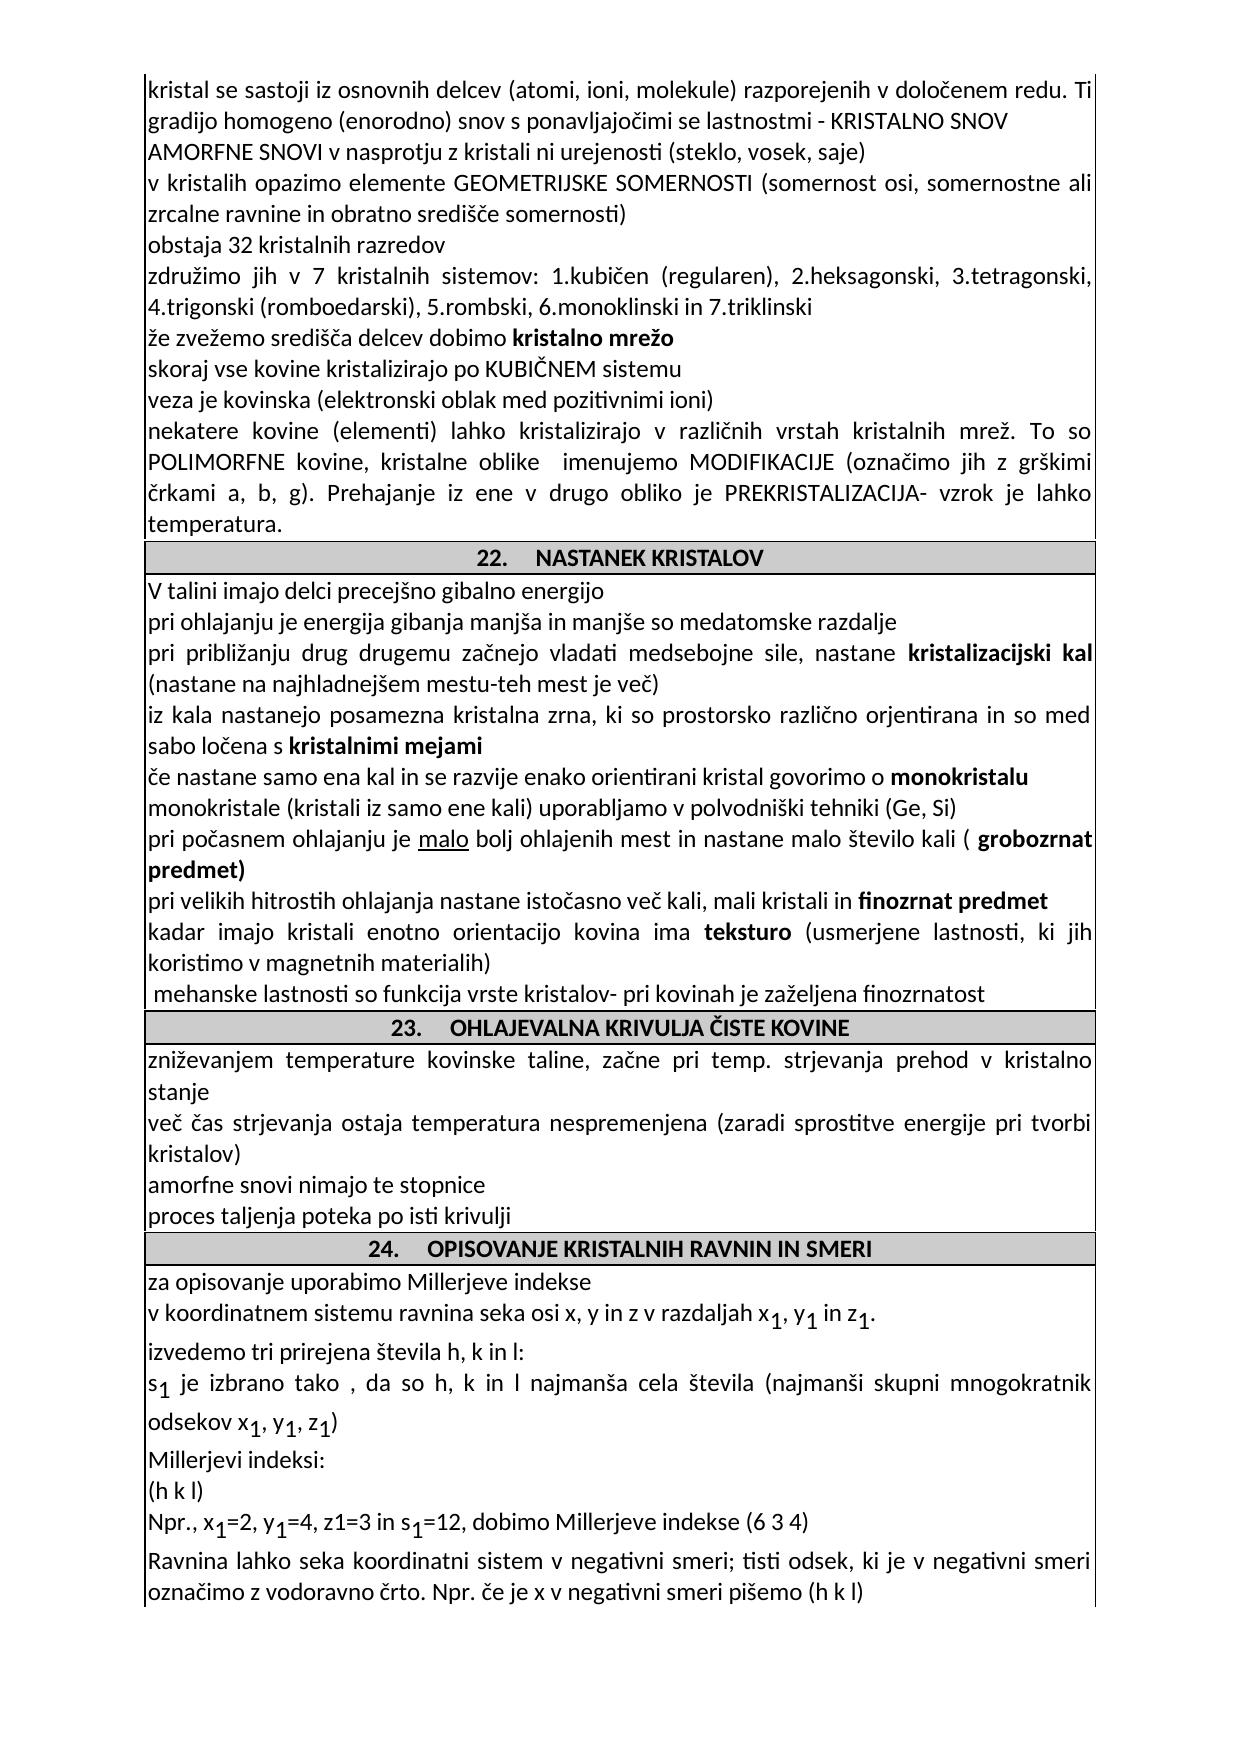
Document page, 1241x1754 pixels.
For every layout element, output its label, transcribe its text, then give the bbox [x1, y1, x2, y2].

text iz kala nastanejo posamezna kristalna zrna, ki so prostorsko različno orjentirana in so med sabo ločena s kristalnimi mejami [148, 699, 1093, 761]
subtitle OPISOVANJE KRISTALNIH RAVNIN IN SMERI [146, 1233, 1095, 1264]
text monokristale (kristali iz samo ene kali) uporabljamo v polvodniški tehniki (Ge, Si) [148, 792, 1093, 823]
text izvedemo tri prirejena števila h, k in l: [148, 1336, 1093, 1367]
text amorfne snovi nimajo te stopnice [148, 1169, 1093, 1200]
text AMORFNE SNOVI v nasprotju z kristali ni urejenosti (steklo, vosek, saje) [148, 136, 1093, 167]
text kadar imajo kristali enotno orientacijo kovina ima teksturo (usmerjene lastnosti, ki jih koristimo v magnetnih materialih) [148, 916, 1093, 978]
text več čas strjevanja ostaja temperatura nespremenjena (zaradi sprostitve energije pri tvorbi kristalov) [148, 1107, 1093, 1169]
text obstaja 32 kristalnih razredov [148, 229, 1093, 260]
text v koordinatnem sistemu ravnina seka osi x, y in z v razdaljah x1, y1 in z1. [148, 1297, 1093, 1336]
text nekatere kovine (elementi) lahko kristalizirajo v različnih vrstah kristalnih mrež. To so POLIMORFNE kovine, kristalne oblike imenujemo MODIFIKACIJE (označimo jih z grškimi črkami a, b, g). Prehajanje iz ene v drugo obliko je PREKRISTALIZACIJA- vzrok je lahko temperatura. [148, 415, 1093, 539]
text proces taljenja poteka po isti krivulji [148, 1200, 1093, 1231]
text skoraj vse kovine kristalizirajo po KUBIČNEM sistemu [148, 353, 1093, 384]
text če nastane samo ena kal in se razvije enako orientirani kristal govorimo o monokristalu [148, 761, 1093, 792]
subtitle NASTANEK KRISTALOV [146, 542, 1095, 573]
text Ravnina lahko seka koordinatni sistem v negativni smeri; tisti odsek, ki je v negativni smeri označimo z vodoravno črto. Npr. če je x v negativni smeri pišemo (h k l) [148, 1545, 1093, 1607]
text (h k l) [148, 1475, 1093, 1506]
text Millerjevi indeksi: [148, 1444, 1093, 1475]
text pri ohlajanju je energija gibanja manjša in manjše so medatomske razdalje [148, 606, 1093, 637]
text pri počasnem ohlajanju je malo bolj ohlajenih mest in nastane malo število kali ( grobozrnat predmet) [148, 823, 1093, 885]
text kristal se sastoji iz osnovnih delcev (atomi, ioni, molekule) razporejenih v določenem redu. Ti gradijo homogeno (enorodno) snov s ponavljajočimi se lastnostmi - KRISTALNO SNOV [148, 74, 1093, 136]
text že zvežemo središča delcev dobimo kristalno mrežo [148, 322, 1093, 353]
text pri približanju drug drugemu začnejo vladati medsebojne sile, nastane kristalizacijski kal (nastane na najhladnejšem mestu-teh mest je več) [148, 637, 1093, 699]
text veza je kovinska (elektronski oblak med pozitivnimi ioni) [148, 384, 1093, 415]
text mehanske lastnosti so funkcija vrste kristalov- pri kovinah je zaželjena finozrnatost [148, 978, 1093, 1009]
text pri velikih hitrostih ohlajanja nastane istočasno več kali, mali kristali in finozrnat predmet [148, 885, 1093, 916]
text v kristalih opazimo elemente GEOMETRIJSKE SOMERNOSTI (somernost osi, somernostne ali zrcalne ravnine in obratno središče somernosti) [148, 167, 1093, 229]
text Npr., x1=2, y1=4, z1=3 in s1=12, dobimo Millerjeve indekse (6 3 4) [148, 1506, 1093, 1545]
text V talini imajo delci precejšno gibalno energijo [148, 575, 1093, 606]
text zniževanjem temperature kovinske taline, začne pri temp. strjevanja prehod v kristalno stanje [148, 1045, 1093, 1107]
text za opisovanje uporabimo Millerjeve indekse [148, 1266, 1093, 1297]
subtitle OHLAJEVALNA KRIVULJA ČISTE KOVINE [146, 1012, 1095, 1043]
text s1 je izbrano tako , da so h, k in l najmanša cela števila (najmanši skupni mnogokratnik odsekov x1, y1, z1) [148, 1367, 1093, 1444]
text združimo jih v 7 kristalnih sistemov: 1.kubičen (regularen), 2.heksagonski, 3.tetragonski, 4.trigonski (romboedarski), 5.rombski, 6.monoklinski in 7.triklinski [148, 260, 1093, 322]
